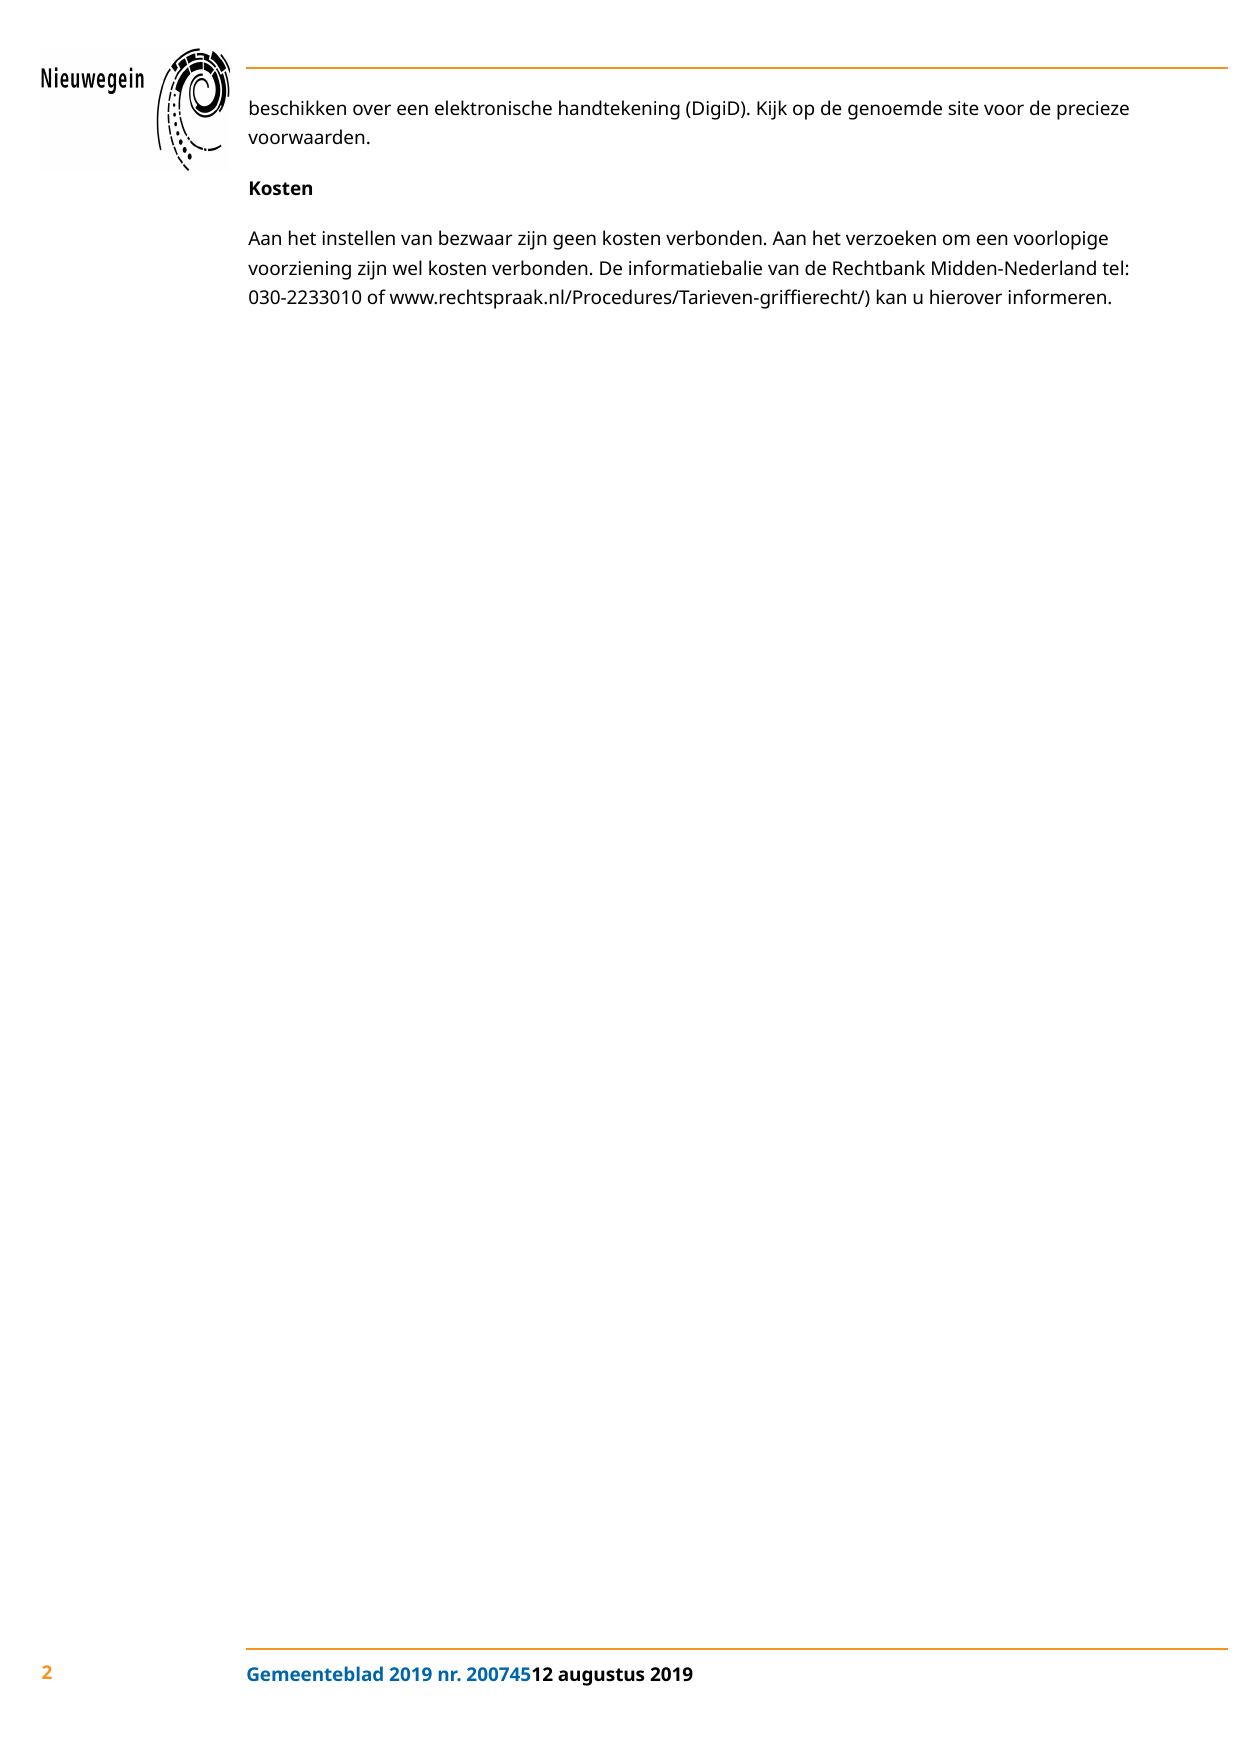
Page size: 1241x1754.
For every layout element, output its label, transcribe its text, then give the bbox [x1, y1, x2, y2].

picture [41, 47, 231, 172]
text Kosten [248, 175, 1152, 201]
text beschikken over een elektronische handtekening (DigiD). Kijk op de genoemde site voor de precieze voorwaarden. [248, 95, 1152, 150]
text Aan het instellen van bezwaar zijn geen kosten verbonden. Aan het verzoeken om een voorlopige voorziening zijn wel kosten verbonden. De informatiebalie van de Rechtbank Midden-Nederland tel: 030-2233010 of www.rechtspraak.nl/Procedures/Tarieven-griffierecht/) kan u hierover informeren. [248, 225, 1152, 310]
